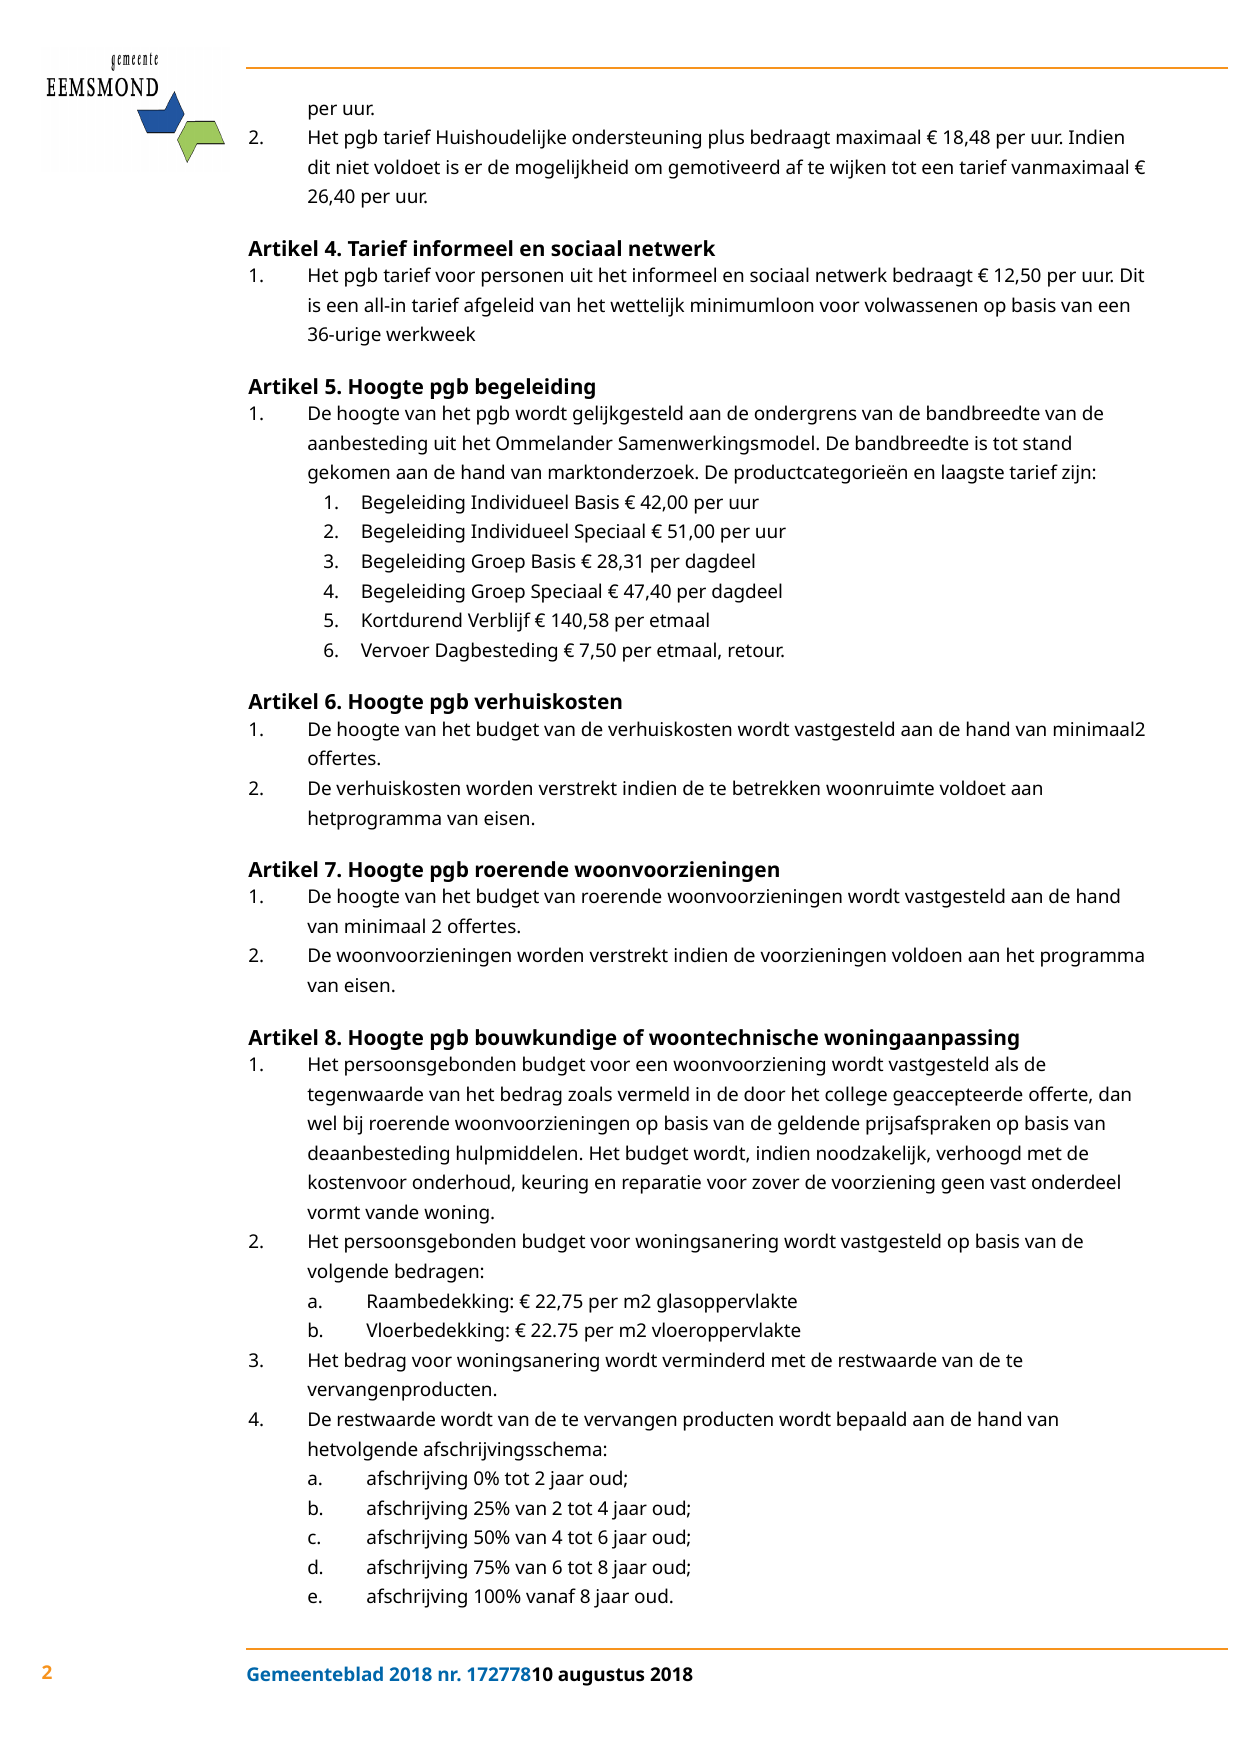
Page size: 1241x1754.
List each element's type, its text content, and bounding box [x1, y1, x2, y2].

text Artikel 8. Hoogte pgb bouwkundige of woontechnische woningaanpassing [248, 1023, 1152, 1051]
list Het pgb tarief Huishoudelijke ondersteuning plus bedraagt maximaal € 18,48 per uur. Indien dit niet voldoet is er de mogelijkheid om gemotiveerd af te wijken tot een tarief vanmaximaal € 26,40 per uur. [248, 124, 1152, 209]
list Het bedrag voor woningsanering wordt verminderd met de restwaarde van de te vervangenproducten. [248, 1347, 1152, 1402]
list Begeleiding Individueel Basis € 42,00 per uur [323, 489, 1152, 515]
list Het persoonsgebonden budget voor woningsanering wordt vastgesteld op basis van de volgende bedragen: [248, 1229, 1152, 1284]
picture [41, 47, 231, 172]
list De hoogte van het budget van roerende woonvoorzieningen wordt vastgesteld aan de hand van minimaal 2 offertes. [248, 883, 1152, 939]
list Het persoonsgebonden budget voor een woonvoorziening wordt vastgesteld als de tegenwaarde van het bedrag zoals vermeld in de door het college geaccepteerde offerte, dan wel bij roerende woonvoorzieningen op basis van de geldende prijsafspraken op basis van deaanbesteding hulpmiddelen. Het budget wordt, indien noodzakelijk, verhoogd met de kostenvoor onderhoud, keuring en reparatie voor zover de voorziening geen vast onderdeel vormt vande woning. [248, 1051, 1152, 1225]
list Vervoer Dagbesteding € 7,50 per etmaal, retour. [323, 637, 1152, 663]
text Artikel 7. Hoogte pgb roerende woonvoorzieningen [248, 855, 1152, 883]
list afschrijving 100% vanaf 8 jaar oud. [307, 1584, 1152, 1609]
list afschrijving 75% van 6 tot 8 jaar oud; [307, 1554, 1152, 1580]
list afschrijving 50% van 4 tot 6 jaar oud; [307, 1524, 1152, 1550]
list Het pgb tarief voor personen uit het informeel en sociaal netwerk bedraagt € 12,50 per uur. Dit is een all-in tarief afgeleid van het wettelijk minimumloon voor volwassenen op basis van een 36-urige werkweek [248, 262, 1152, 347]
list Vloerbedekking: € 22.75 per m2 vloeroppervlakte [307, 1317, 1152, 1343]
list De woonvoorzieningen worden verstrekt indien de voorzieningen voldoen aan het programma van eisen. [248, 943, 1152, 998]
list Begeleiding Groep Basis € 28,31 per dagdeel [323, 548, 1152, 574]
list De hoogte van het pgb wordt gelijkgesteld aan de ondergrens van de bandbreedte van de aanbesteding uit het Ommelander Samenwerkingsmodel. De bandbreedte is tot stand gekomen aan de hand van marktonderzoek. De productcategorieën en laagste tarief zijn: [248, 400, 1152, 485]
list De verhuiskosten worden verstrekt indien de te betrekken woonruimte voldoet aan hetprogramma van eisen. [248, 775, 1152, 830]
list Kortdurend Verblijf € 140,58 per etmaal [323, 607, 1152, 633]
text Artikel 5. Hoogte pgb begeleiding [248, 372, 1152, 400]
list afschrijving 25% van 2 tot 4 jaar oud; [307, 1495, 1152, 1521]
text Artikel 4. Tarief informeel en sociaal netwerk [248, 234, 1152, 262]
list De hoogte van het budget van de verhuiskosten wordt vastgesteld aan de hand van minimaal2 offertes. [248, 716, 1152, 771]
list Raambedekking: € 22,75 per m2 glasoppervlakte [307, 1288, 1152, 1313]
text Artikel 6. Hoogte pgb verhuiskosten [248, 687, 1152, 716]
list Begeleiding Groep Speciaal € 47,40 per dagdeel [323, 578, 1152, 604]
list per uur. [248, 95, 1152, 121]
list Begeleiding Individueel Speciaal € 51,00 per uur [323, 519, 1152, 544]
list afschrijving 0% tot 2 jaar oud; [307, 1465, 1152, 1491]
list De restwaarde wordt van de te vervangen producten wordt bepaald aan de hand van hetvolgende afschrijvingsschema: [248, 1406, 1152, 1461]
